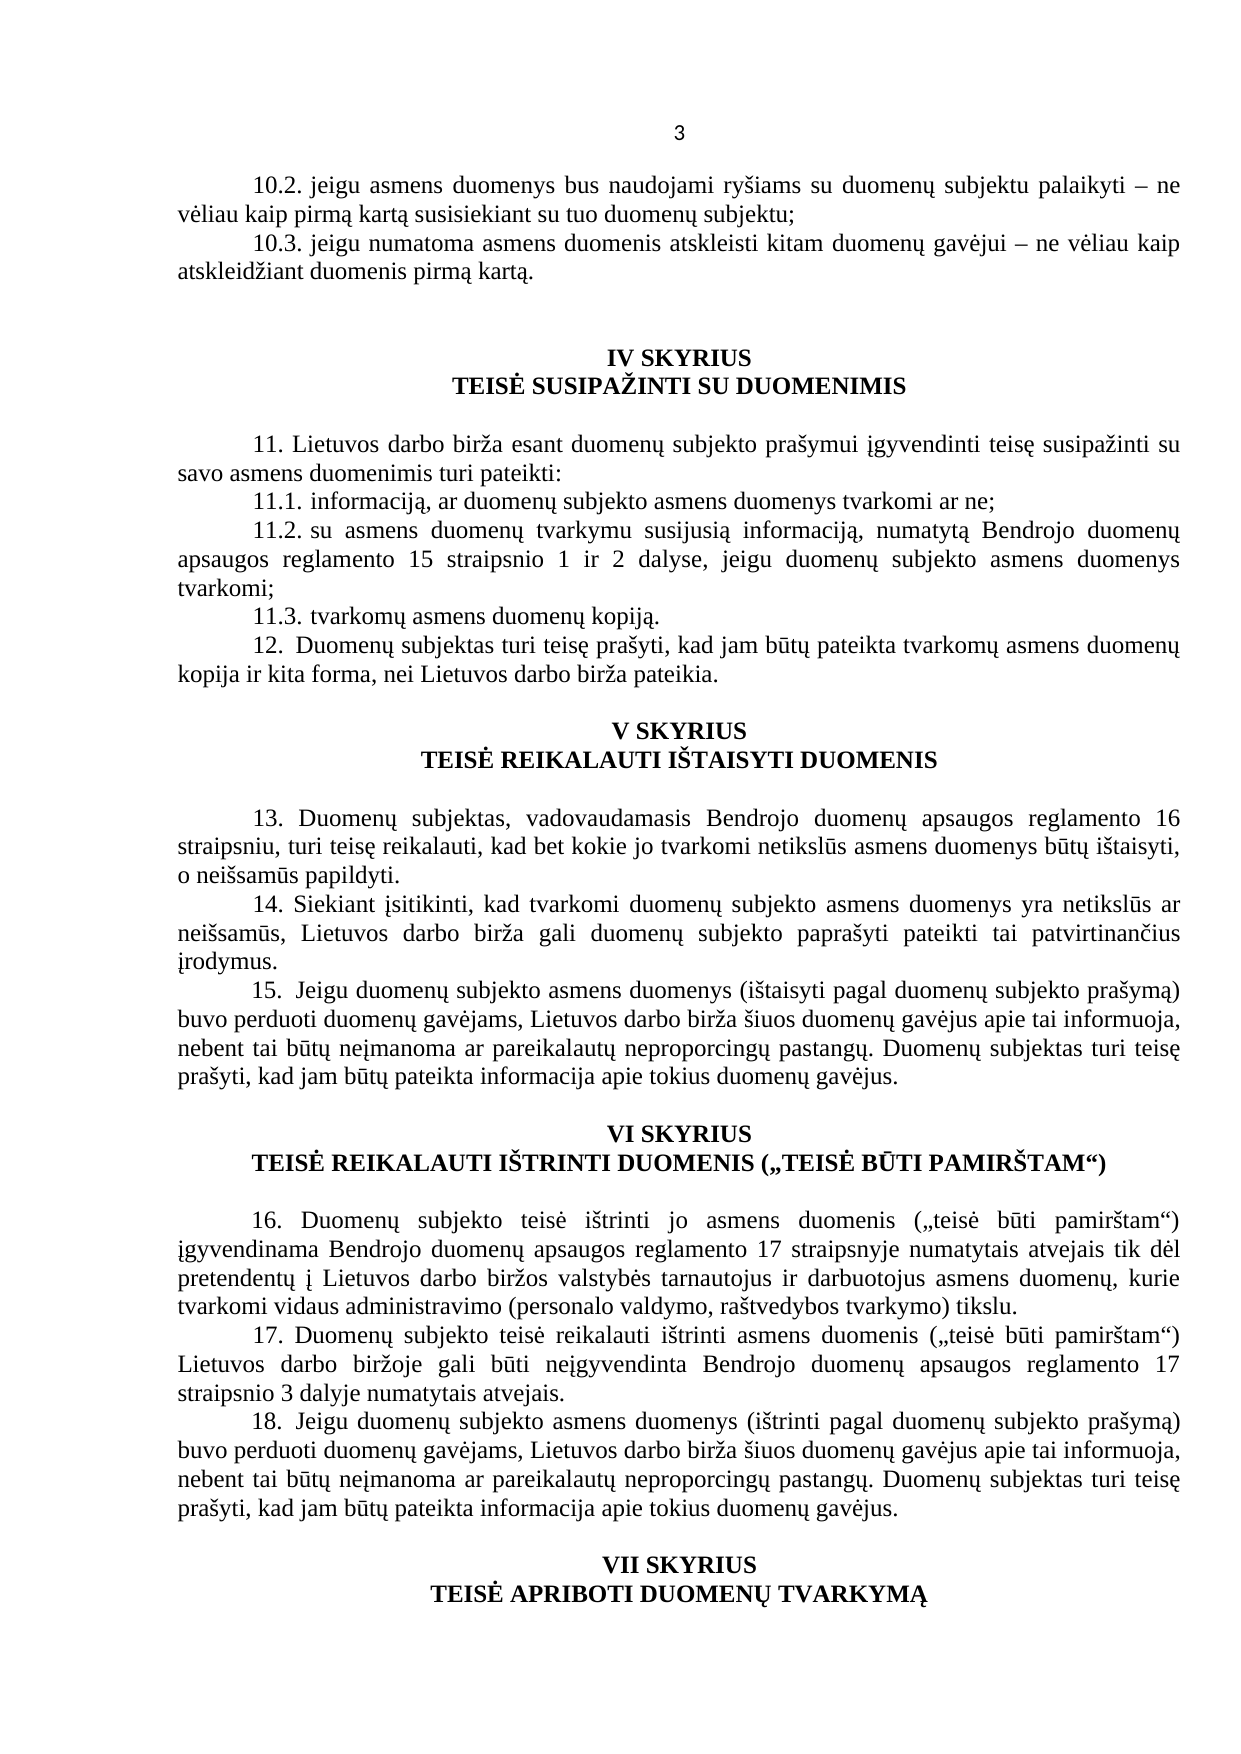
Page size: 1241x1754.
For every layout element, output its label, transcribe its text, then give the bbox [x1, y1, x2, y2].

text TEISĖ SUSIPAŽINTI SU DUOMENIMIS [177, 371, 1181, 400]
text VII SKYRIUS [177, 1550, 1181, 1579]
text 11.3. tvarkomų asmens duomenų kopiją. [177, 601, 1181, 630]
text 10.2. jeigu asmens duomenys bus naudojami ryšiams su duomenų subjektu palaikyti – ne vėliau kaip pirmą kartą susisiekiant su tuo duomenų subjektu; [177, 170, 1181, 228]
text TEISĖ APRIBOTI DUOMENŲ TVARKYMĄ [177, 1579, 1181, 1608]
text V SKYRIUS [177, 716, 1181, 745]
text 11. Lietuvos darbo birža esant duomenų subjekto prašymui įgyvendinti teisę susipažinti su savo asmens duomenimis turi pateikti: [177, 429, 1181, 486]
text 18. Jeigu duomenų subjekto asmens duomenys (ištrinti pagal duomenų subjekto prašymą) buvo perduoti duomenų gavėjams, Lietuvos darbo birža šiuos duomenų gavėjus apie tai informuoja, nebent tai būtų neįmanoma ar pareikalautų neproporcingų pastangų. Duomenų subjektas turi teisę prašyti, kad jam būtų pateikta informacija apie tokius duomenų gavėjus. [177, 1406, 1181, 1521]
text 11.1. informaciją, ar duomenų subjekto asmens duomenys tvarkomi ar ne; [177, 486, 1181, 515]
text 12. Duomenų subjektas turi teisę prašyti, kad jam būtų pateikta tvarkomų asmens duomenų kopija ir kita forma, nei Lietuvos darbo birža pateikia. [177, 630, 1181, 688]
text VI SKYRIUS [177, 1119, 1181, 1148]
text 10.3. jeigu numatoma asmens duomenis atskleisti kitam duomenų gavėjui – ne vėliau kaip atskleidžiant duomenis pirmą kartą. [177, 228, 1181, 285]
text 11.2. su asmens duomenų tvarkymu susijusią informaciją, numatytą Bendrojo duomenų apsaugos reglamento 15 straipsnio 1 ir 2 dalyse, jeigu duomenų subjekto asmens duomenys tvarkomi; [177, 515, 1181, 601]
text 15. Jeigu duomenų subjekto asmens duomenys (ištaisyti pagal duomenų subjekto prašymą) buvo perduoti duomenų gavėjams, Lietuvos darbo birža šiuos duomenų gavėjus apie tai informuoja, nebent tai būtų neįmanoma ar pareikalautų neproporcingų pastangų. Duomenų subjektas turi teisę prašyti, kad jam būtų pateikta informacija apie tokius duomenų gavėjus. [177, 975, 1181, 1090]
text TEISĖ REIKALAUTI IŠTRINTI DUOMENIS („TEISĖ BŪTI PAMIRŠTAM“) [177, 1148, 1181, 1176]
text IV SKYRIUS [177, 343, 1181, 371]
text 16. Duomenų subjekto teisė ištrinti jo asmens duomenis („teisė būti pamirštam“) įgyvendinama Bendrojo duomenų apsaugos reglamento 17 straipsnyje numatytais atvejais tik dėl pretendentų į Lietuvos darbo biržos valstybės tarnautojus ir darbuotojus asmens duomenų, kurie tvarkomi vidaus administravimo (personalo valdymo, raštvedybos tvarkymo) tikslu. [177, 1205, 1181, 1320]
text 17. Duomenų subjekto teisė reikalauti ištrinti asmens duomenis („teisė būti pamirštam“) Lietuvos darbo biržoje gali būti neįgyvendinta Bendrojo duomenų apsaugos reglamento 17 straipsnio 3 dalyje numatytais atvejais. [177, 1320, 1181, 1406]
text 14. Siekiant įsitikinti, kad tvarkomi duomenų subjekto asmens duomenys yra netikslūs ar neišsamūs, Lietuvos darbo birža gali duomenų subjekto paprašyti pateikti tai patvirtinančius įrodymus. [177, 889, 1181, 975]
text TEISĖ REIKALAUTI IŠTAISYTI DUOMENIS [177, 745, 1181, 774]
text 13. Duomenų subjektas, vadovaudamasis Bendrojo duomenų apsaugos reglamento 16 straipsniu, turi teisę reikalauti, kad bet kokie jo tvarkomi netikslūs asmens duomenys būtų ištaisyti, o neišsamūs papildyti. [177, 803, 1181, 889]
